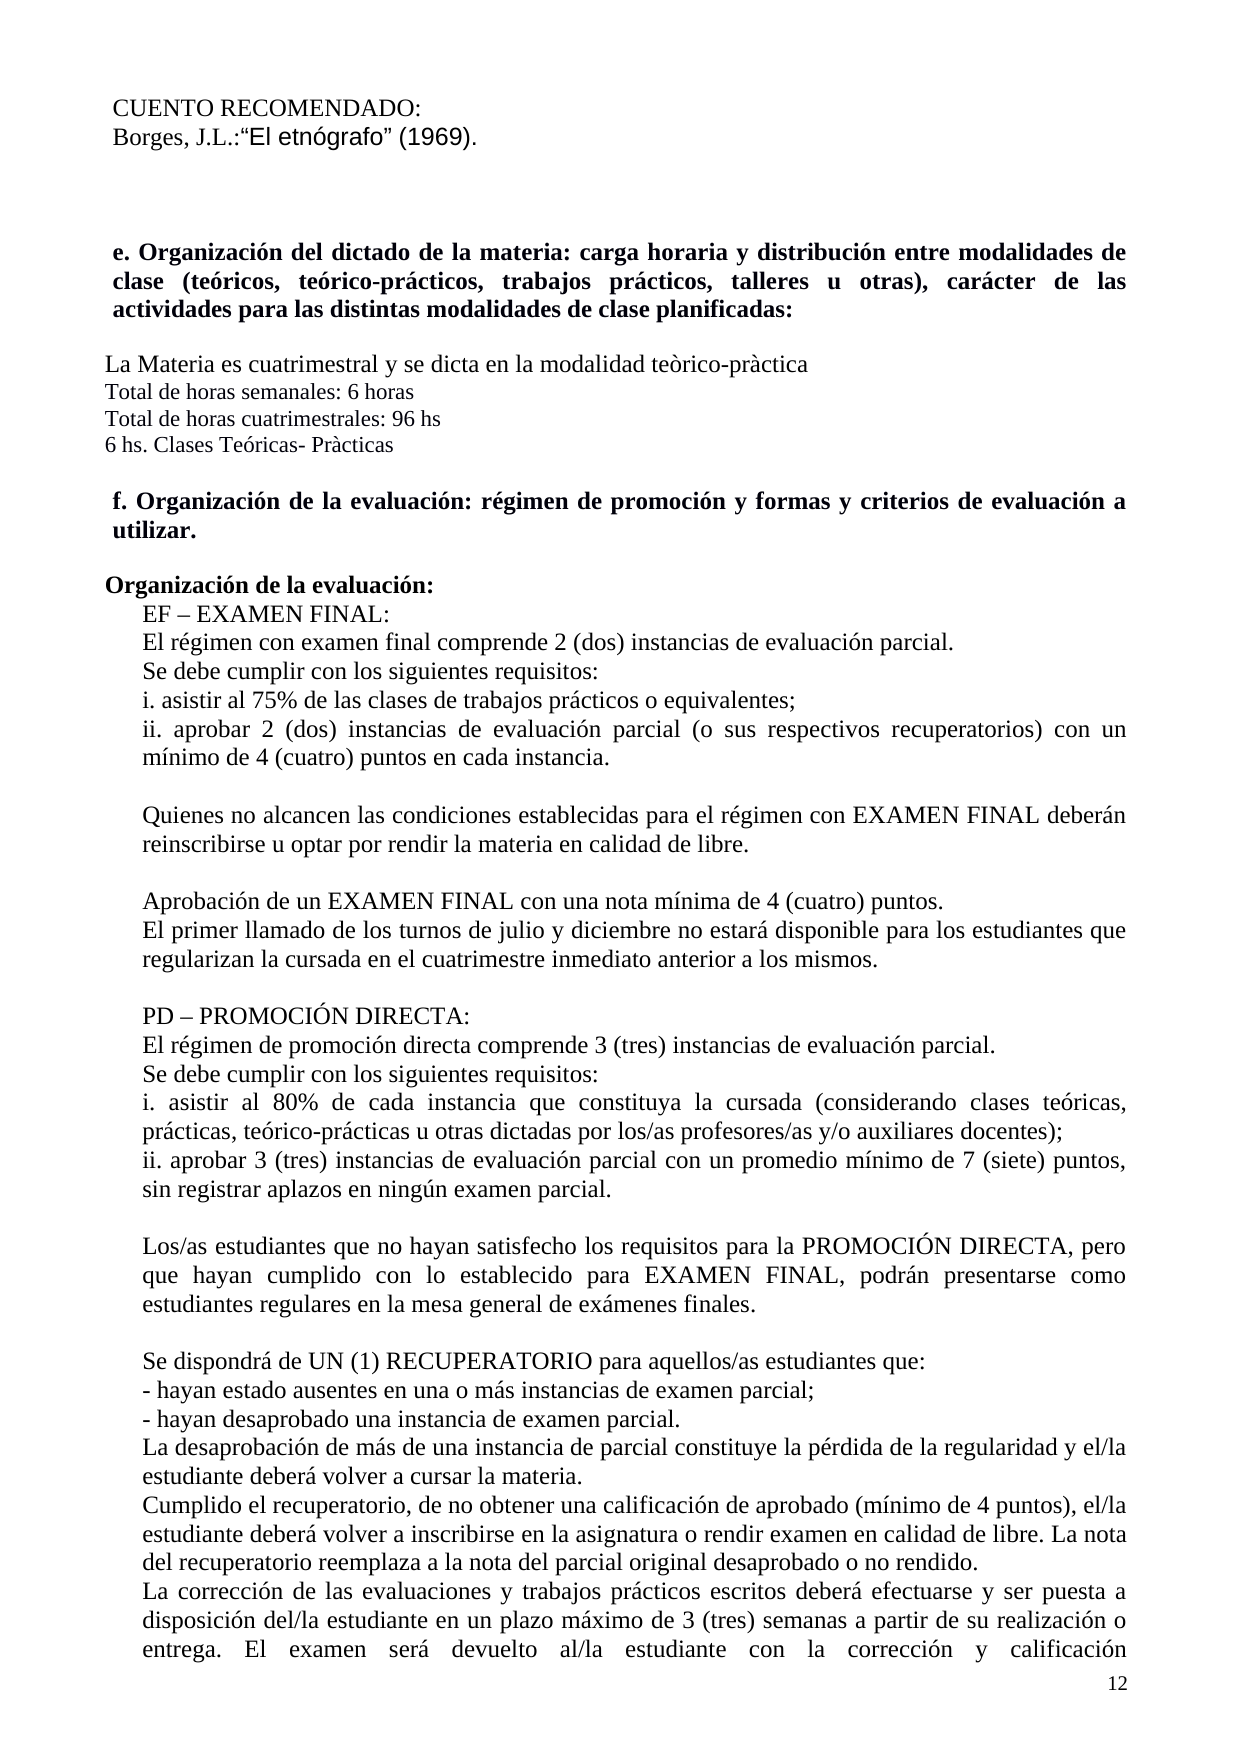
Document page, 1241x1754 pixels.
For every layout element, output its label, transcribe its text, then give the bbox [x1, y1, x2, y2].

text - hayan desaprobado una instancia de examen parcial. [142, 1404, 1128, 1432]
text La Materia es cuatrimestral y se dicta en la modalidad teòrico-pràctica [104, 349, 1128, 378]
text f. Organización de la evaluación: régimen de promoción y formas y criterios de evaluación a utilizar. [112, 486, 1128, 544]
text Quienes no alcancen las condiciones establecidas para el régimen con EXAMEN FINAL deberán reinscribirse u optar por rendir la materia en calidad de libre. [142, 800, 1128, 857]
text - hayan estado ausentes en una o más instancias de examen parcial; [142, 1375, 1128, 1404]
text Los/as estudiantes que no hayan satisfecho los requisitos para la PROMOCIÓN DIRECTA, pero que hayan cumplido con lo establecido para EXAMEN FINAL, podrán presentarse como estudiantes regulares en la mesa general de exámenes finales. [142, 1231, 1128, 1317]
text e. Organización del dictado de la materia: carga horaria y distribución entre modalidades de clase (teóricos, teórico-prácticos, trabajos prácticos, talleres u otras), carácter de las actividades para las distintas modalidades de clase planificadas: [112, 237, 1128, 323]
text Se dispondrá de UN (1) RECUPERATORIO para aquellos/as estudiantes que: [142, 1346, 1128, 1375]
subtitle CUENTO RECOMENDADO: [112, 93, 1128, 122]
text EF – EXAMEN FINAL: [142, 599, 1128, 627]
text La desaprobación de más de una instancia de parcial constituye la pérdida de la regularidad y el/la estudiante deberá volver a cursar la materia. [142, 1432, 1128, 1490]
text La corrección de las evaluaciones y trabajos prácticos escritos deberá efectuarse y ser puesta a disposición del/la estudiante en un plazo máximo de 3 (tres) semanas a partir de su realización o entrega. El examen será devuelto al/la estudiante con la corrección y calificación [142, 1576, 1128, 1662]
text Total de horas semanales: 6 horas [104, 378, 1128, 405]
text ii. aprobar 3 (tres) instancias de evaluación parcial con un promedio mínimo de 7 (siete) puntos, sin registrar aplazos en ningún examen parcial. [142, 1145, 1128, 1202]
text Se debe cumplir con los siguientes requisitos: [142, 656, 1128, 685]
text Organización de la evaluación: [104, 570, 1128, 599]
text Se debe cumplir con los siguientes requisitos: [142, 1059, 1128, 1087]
text ii. aprobar 2 (dos) instancias de evaluación parcial (o sus respectivos recuperatorios) con un mínimo de 4 (cuatro) puntos en cada instancia. [142, 714, 1128, 771]
text i. asistir al 80% de cada instancia que constituya la cursada (considerando clases teóricas, prácticas, teórico-prácticas u otras dictadas por los/as profesores/as y/o auxiliares docentes); [142, 1087, 1128, 1145]
text Total de horas cuatrimestrales: 96 hs [104, 405, 1128, 431]
text i. asistir al 75% de las clases de trabajos prácticos o equivalentes; [142, 685, 1128, 714]
text Borges, J.L.:“El etnógrafo” (1969). [112, 122, 1128, 151]
text El régimen de promoción directa comprende 3 (tres) instancias de evaluación parcial. [142, 1030, 1128, 1059]
text Aprobación de un EXAMEN FINAL con una nota mínima de 4 (cuatro) puntos. [142, 886, 1128, 915]
text PD – PROMOCIÓN DIRECTA: [142, 1001, 1128, 1030]
text El régimen con examen final comprende 2 (dos) instancias de evaluación parcial. [142, 627, 1128, 656]
text El primer llamado de los turnos de julio y diciembre no estará disponible para los estudiantes que regularizan la cursada en el cuatrimestre inmediato anterior a los mismos. [142, 915, 1128, 972]
text 6 hs. Clases Teóricas- Pràcticas [104, 431, 1128, 457]
text Cumplido el recuperatorio, de no obtener una calificación de aprobado (mínimo de 4 puntos), el/la estudiante deberá volver a inscribirse en la asignatura o rendir examen en calidad de libre. La nota del recuperatorio reemplaza a la nota del parcial original desaprobado o no rendido. [142, 1490, 1128, 1576]
